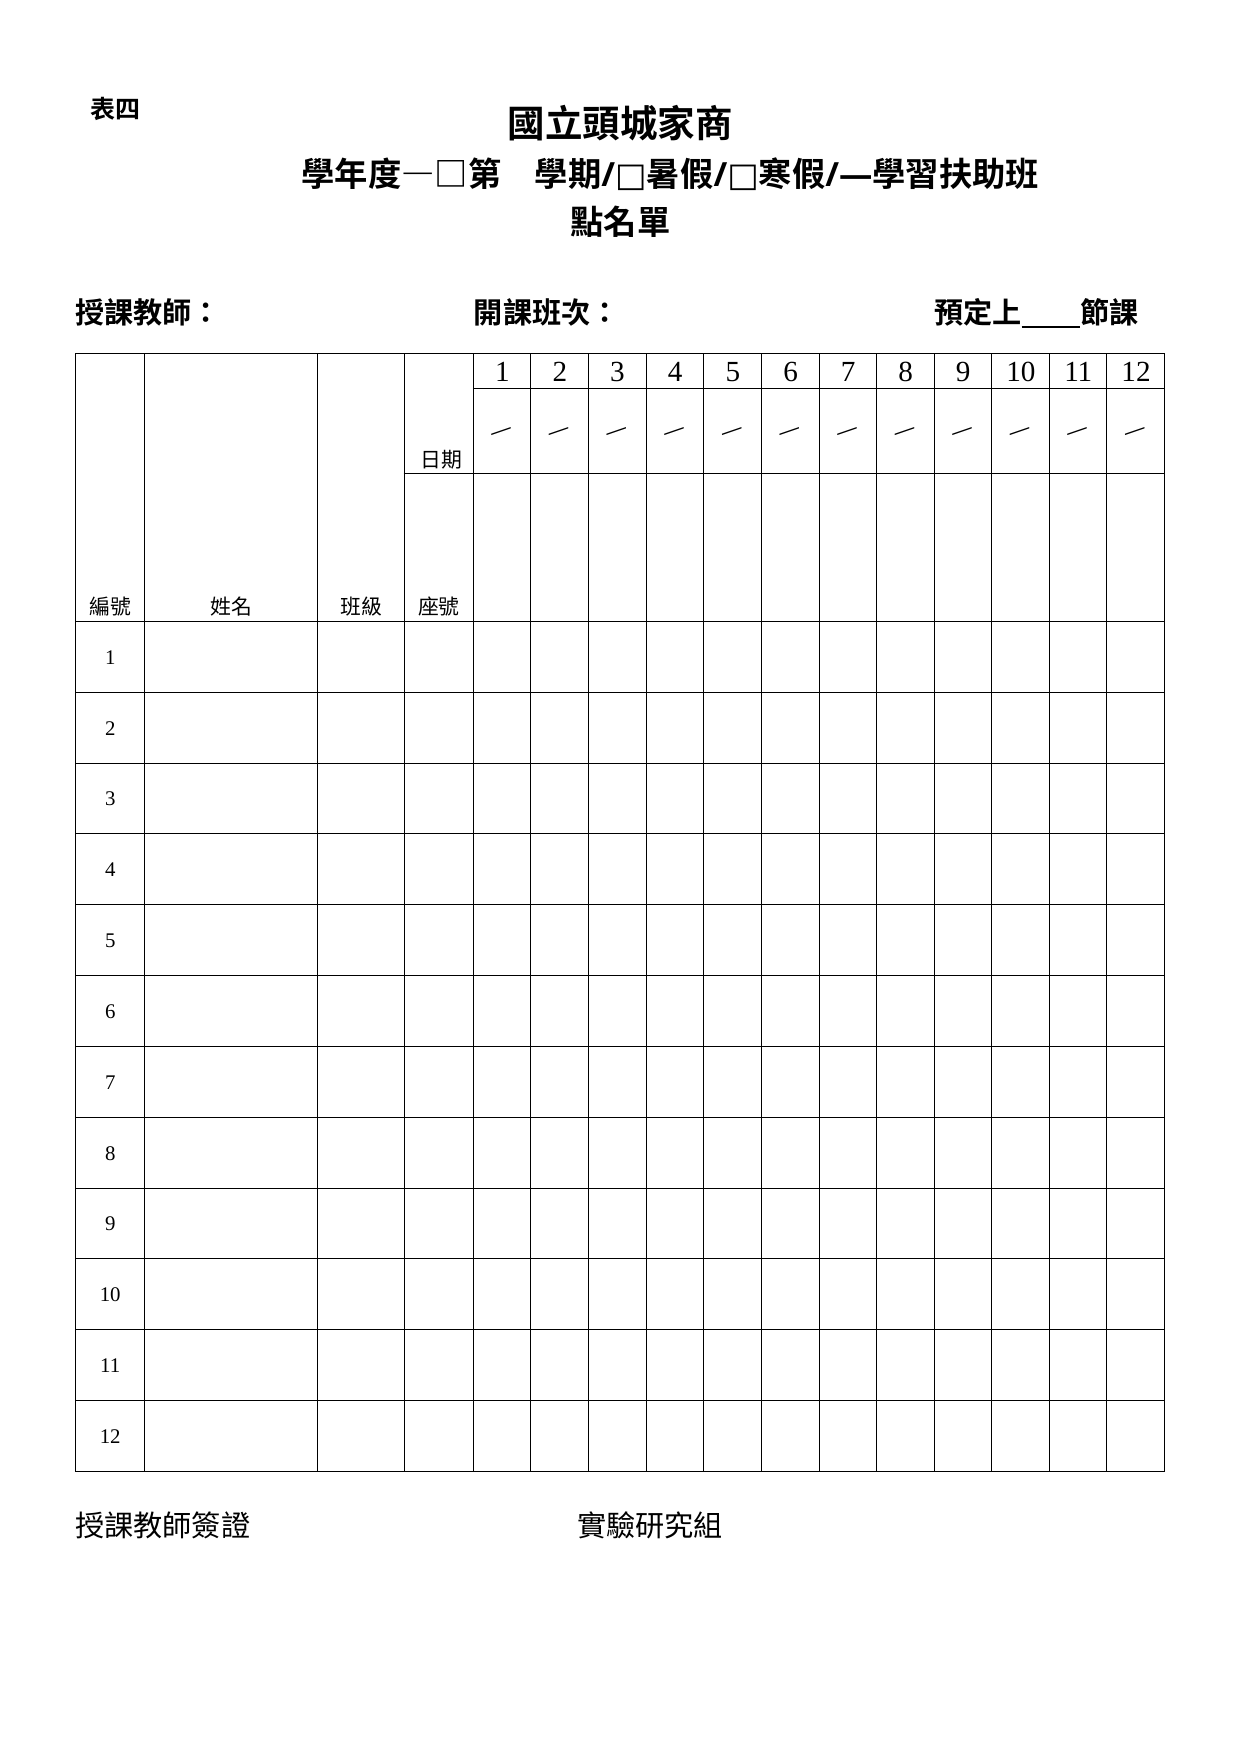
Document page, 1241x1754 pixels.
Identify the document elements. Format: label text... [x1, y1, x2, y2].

table_cell [531, 693, 588, 762]
table_cell [935, 905, 991, 975]
table_cell [820, 1047, 876, 1117]
table_cell [704, 1189, 761, 1258]
table_cell [531, 1189, 588, 1258]
table_header 12 [1107, 354, 1164, 388]
table_cell 12 [76, 1401, 144, 1471]
table_cell [704, 1330, 761, 1400]
table_cell [405, 905, 473, 975]
table_cell [474, 764, 530, 833]
table_cell [531, 1330, 588, 1400]
table_cell [704, 1118, 761, 1187]
table_cell [1050, 622, 1106, 692]
table_cell [1050, 834, 1106, 904]
table_cell [318, 1047, 404, 1117]
table_cell [145, 1118, 317, 1187]
table_cell [145, 1047, 317, 1117]
table_cell [145, 1189, 317, 1258]
table_cell [762, 976, 819, 1046]
table_header 11 [1050, 354, 1106, 388]
table_cell [318, 834, 404, 904]
table_cell [935, 1330, 991, 1400]
table_cell [1107, 1330, 1164, 1400]
table_cell [704, 1401, 761, 1471]
table_cell [589, 905, 646, 975]
table_cell [762, 1118, 819, 1187]
table_cell [474, 622, 530, 692]
table_header 1 [474, 354, 530, 388]
table_header 2 [531, 354, 588, 388]
table_cell [762, 693, 819, 762]
table_cell [992, 1189, 1049, 1258]
table_cell [1107, 1189, 1164, 1258]
table_cell [531, 764, 588, 833]
table_cell 座號 [405, 474, 473, 621]
table_cell 6 [76, 976, 144, 1046]
table_cell [145, 693, 317, 762]
table_header 9 [935, 354, 991, 388]
table_cell [877, 764, 934, 833]
table_cell [1107, 474, 1164, 621]
table_cell [318, 1401, 404, 1471]
table_cell [531, 622, 588, 692]
table_cell [704, 764, 761, 833]
table_cell [405, 1047, 473, 1117]
table_cell [820, 1259, 876, 1329]
table_cell [935, 1047, 991, 1117]
table_cell [647, 1118, 703, 1187]
table_cell [589, 764, 646, 833]
table_header 3 [589, 354, 646, 388]
table_cell 11 [76, 1330, 144, 1400]
table_cell [647, 905, 703, 975]
table_cell [474, 976, 530, 1046]
table_cell [935, 622, 991, 692]
table_cell \ [935, 389, 991, 473]
table_header 8 [877, 354, 934, 388]
table_cell [1050, 474, 1106, 621]
table_cell [318, 1189, 404, 1258]
table_cell \ [589, 389, 646, 473]
table_cell [589, 1330, 646, 1400]
table_cell [820, 905, 876, 975]
table_cell [474, 834, 530, 904]
table_cell [474, 1047, 530, 1117]
table_cell [704, 976, 761, 1046]
table_cell [474, 474, 530, 621]
table_cell [647, 1330, 703, 1400]
table_cell [318, 622, 404, 692]
table_header 5 [704, 354, 761, 388]
table_cell [762, 1047, 819, 1117]
table_cell [877, 1189, 934, 1258]
table_cell [589, 1189, 646, 1258]
table_cell [1107, 1401, 1164, 1471]
table_cell [589, 1118, 646, 1187]
table_header 編號 [76, 354, 144, 621]
table_cell [531, 905, 588, 975]
table_cell [762, 474, 819, 621]
table_cell [762, 1189, 819, 1258]
table_cell [474, 1118, 530, 1187]
table_cell [877, 622, 934, 692]
table_cell [762, 764, 819, 833]
table_cell [647, 1259, 703, 1329]
table_cell [1050, 1401, 1106, 1471]
table_cell [1050, 1118, 1106, 1187]
table_cell [820, 1401, 876, 1471]
table_cell [531, 1047, 588, 1117]
table_header 班級 [318, 354, 404, 621]
table_cell \ [704, 389, 761, 473]
text 授課教師： 開課班次： 預定上 節課 [75, 290, 1165, 332]
table_cell [647, 1047, 703, 1117]
table_cell [820, 474, 876, 621]
table_cell [992, 1047, 1049, 1117]
table_cell [1050, 1330, 1106, 1400]
table_cell 2 [76, 693, 144, 762]
table_cell [992, 764, 1049, 833]
table_cell [405, 834, 473, 904]
table_cell [1107, 622, 1164, 692]
table_cell [318, 1330, 404, 1400]
table_cell [935, 1118, 991, 1187]
table_cell [145, 622, 317, 692]
table_cell [647, 1401, 703, 1471]
table_cell [877, 1118, 934, 1187]
table_cell [992, 1118, 1049, 1187]
table_cell [877, 1047, 934, 1117]
table_cell [992, 905, 1049, 975]
table_cell [1050, 1189, 1106, 1258]
table_cell \ [877, 389, 934, 473]
table_cell [877, 693, 934, 762]
table_cell [318, 1118, 404, 1187]
table_cell [318, 764, 404, 833]
table_cell [762, 1330, 819, 1400]
table_cell [531, 976, 588, 1046]
table_cell [820, 1330, 876, 1400]
table_cell [704, 834, 761, 904]
table_cell 1 [76, 622, 144, 692]
table_cell [820, 976, 876, 1046]
table_cell [820, 764, 876, 833]
table_cell [1050, 764, 1106, 833]
table_cell [1107, 976, 1164, 1046]
table_cell [531, 474, 588, 621]
table_cell [145, 1259, 317, 1329]
table_cell \ [820, 389, 876, 473]
table_cell [589, 693, 646, 762]
table_cell 9 [76, 1189, 144, 1258]
table_cell [405, 622, 473, 692]
table_cell [992, 693, 1049, 762]
table_cell [820, 834, 876, 904]
table_header 7 [820, 354, 876, 388]
table_cell 3 [76, 764, 144, 833]
table_cell [762, 905, 819, 975]
table_cell [1107, 693, 1164, 762]
text 說 明 ： [150, 1472, 1090, 1502]
table_cell [877, 1330, 934, 1400]
table_cell [145, 764, 317, 833]
table_cell [405, 693, 473, 762]
table_cell [877, 976, 934, 1046]
table_cell [474, 1401, 530, 1471]
table_cell [474, 905, 530, 975]
table_cell [531, 834, 588, 904]
table_cell [589, 976, 646, 1046]
table_cell \ [474, 389, 530, 473]
table_cell [820, 1189, 876, 1258]
table_cell [762, 1259, 819, 1329]
table_cell [935, 474, 991, 621]
table_cell [820, 693, 876, 762]
table_cell [935, 1189, 991, 1258]
table_cell [1050, 693, 1106, 762]
table_cell [1107, 834, 1164, 904]
table_cell [704, 622, 761, 692]
table_header 日期 [405, 354, 473, 473]
table_cell [647, 1189, 703, 1258]
table_cell [647, 834, 703, 904]
table_cell [589, 622, 646, 692]
table_cell [935, 976, 991, 1046]
table_cell [318, 976, 404, 1046]
table_cell [589, 474, 646, 621]
table_cell [145, 976, 317, 1046]
table_cell [762, 622, 819, 692]
table_cell [1107, 905, 1164, 975]
table_cell [647, 764, 703, 833]
table_cell [704, 1047, 761, 1117]
table_cell [992, 474, 1049, 621]
table_cell [318, 693, 404, 762]
table_cell [935, 764, 991, 833]
table_cell 10 [76, 1259, 144, 1329]
table_cell [531, 1118, 588, 1187]
text 授課教師簽證 實驗研究組 [75, 1502, 1165, 1544]
table_cell [405, 1259, 473, 1329]
table_cell [1107, 1259, 1164, 1329]
table_cell [992, 834, 1049, 904]
table_cell [992, 622, 1049, 692]
table_cell 7 [76, 1047, 144, 1117]
table_cell [531, 1401, 588, 1471]
table_cell [474, 693, 530, 762]
table_cell \ [1050, 389, 1106, 473]
table_cell [474, 1330, 530, 1400]
table_cell [935, 834, 991, 904]
table_cell \ [1107, 389, 1164, 473]
table_cell [145, 834, 317, 904]
table_cell [877, 905, 934, 975]
table_cell [318, 905, 404, 975]
table_cell [704, 905, 761, 975]
table_cell 8 [76, 1118, 144, 1187]
table_cell [589, 1401, 646, 1471]
table_cell [405, 1330, 473, 1400]
table_cell [405, 1118, 473, 1187]
table_cell 5 [76, 905, 144, 975]
table_header 6 [762, 354, 819, 388]
table_cell [647, 693, 703, 762]
table_cell [877, 1401, 934, 1471]
table_cell [1050, 1047, 1106, 1117]
table_cell \ [762, 389, 819, 473]
table_cell [589, 834, 646, 904]
table_cell [704, 1259, 761, 1329]
table_header 姓名 [145, 354, 317, 621]
table_cell [992, 1259, 1049, 1329]
table_cell \ [647, 389, 703, 473]
table_cell [405, 764, 473, 833]
table_cell [589, 1259, 646, 1329]
table_cell [647, 474, 703, 621]
table_cell [145, 1401, 317, 1471]
table_cell [405, 1401, 473, 1471]
table_cell [1050, 1259, 1106, 1329]
table_cell [935, 1401, 991, 1471]
table_cell [145, 1330, 317, 1400]
table_header 4 [647, 354, 703, 388]
table_cell [992, 1401, 1049, 1471]
table_cell [405, 1189, 473, 1258]
table_cell [704, 693, 761, 762]
table_cell [877, 1259, 934, 1329]
table_cell [820, 1118, 876, 1187]
text 點名單 [75, 196, 1165, 244]
table_cell [474, 1189, 530, 1258]
table_cell [589, 1047, 646, 1117]
table_cell [474, 1259, 530, 1329]
table_cell [992, 1330, 1049, 1400]
table_cell [762, 834, 819, 904]
table_cell [935, 693, 991, 762]
table_cell [1107, 1047, 1164, 1117]
table_cell [1050, 976, 1106, 1046]
table_cell [877, 474, 934, 621]
text 學年度—□第 學期/□暑假/□寒假/—學習扶助班 [75, 148, 1165, 196]
table_cell [820, 622, 876, 692]
table_cell [1050, 905, 1106, 975]
table_cell \ [992, 389, 1049, 473]
text 國立頭城家商 [75, 93, 1165, 148]
table_cell [531, 1259, 588, 1329]
table_cell [1107, 764, 1164, 833]
table_cell \ [531, 389, 588, 473]
table_cell [647, 622, 703, 692]
table_cell [992, 976, 1049, 1046]
table_cell [1107, 1118, 1164, 1187]
table_cell [704, 474, 761, 621]
table_cell [935, 1259, 991, 1329]
table_cell [877, 834, 934, 904]
table_cell [762, 1401, 819, 1471]
table_cell 4 [76, 834, 144, 904]
table_cell [318, 1259, 404, 1329]
table_cell [145, 905, 317, 975]
table_cell [405, 976, 473, 1046]
table_cell [647, 976, 703, 1046]
table_header 10 [992, 354, 1049, 388]
